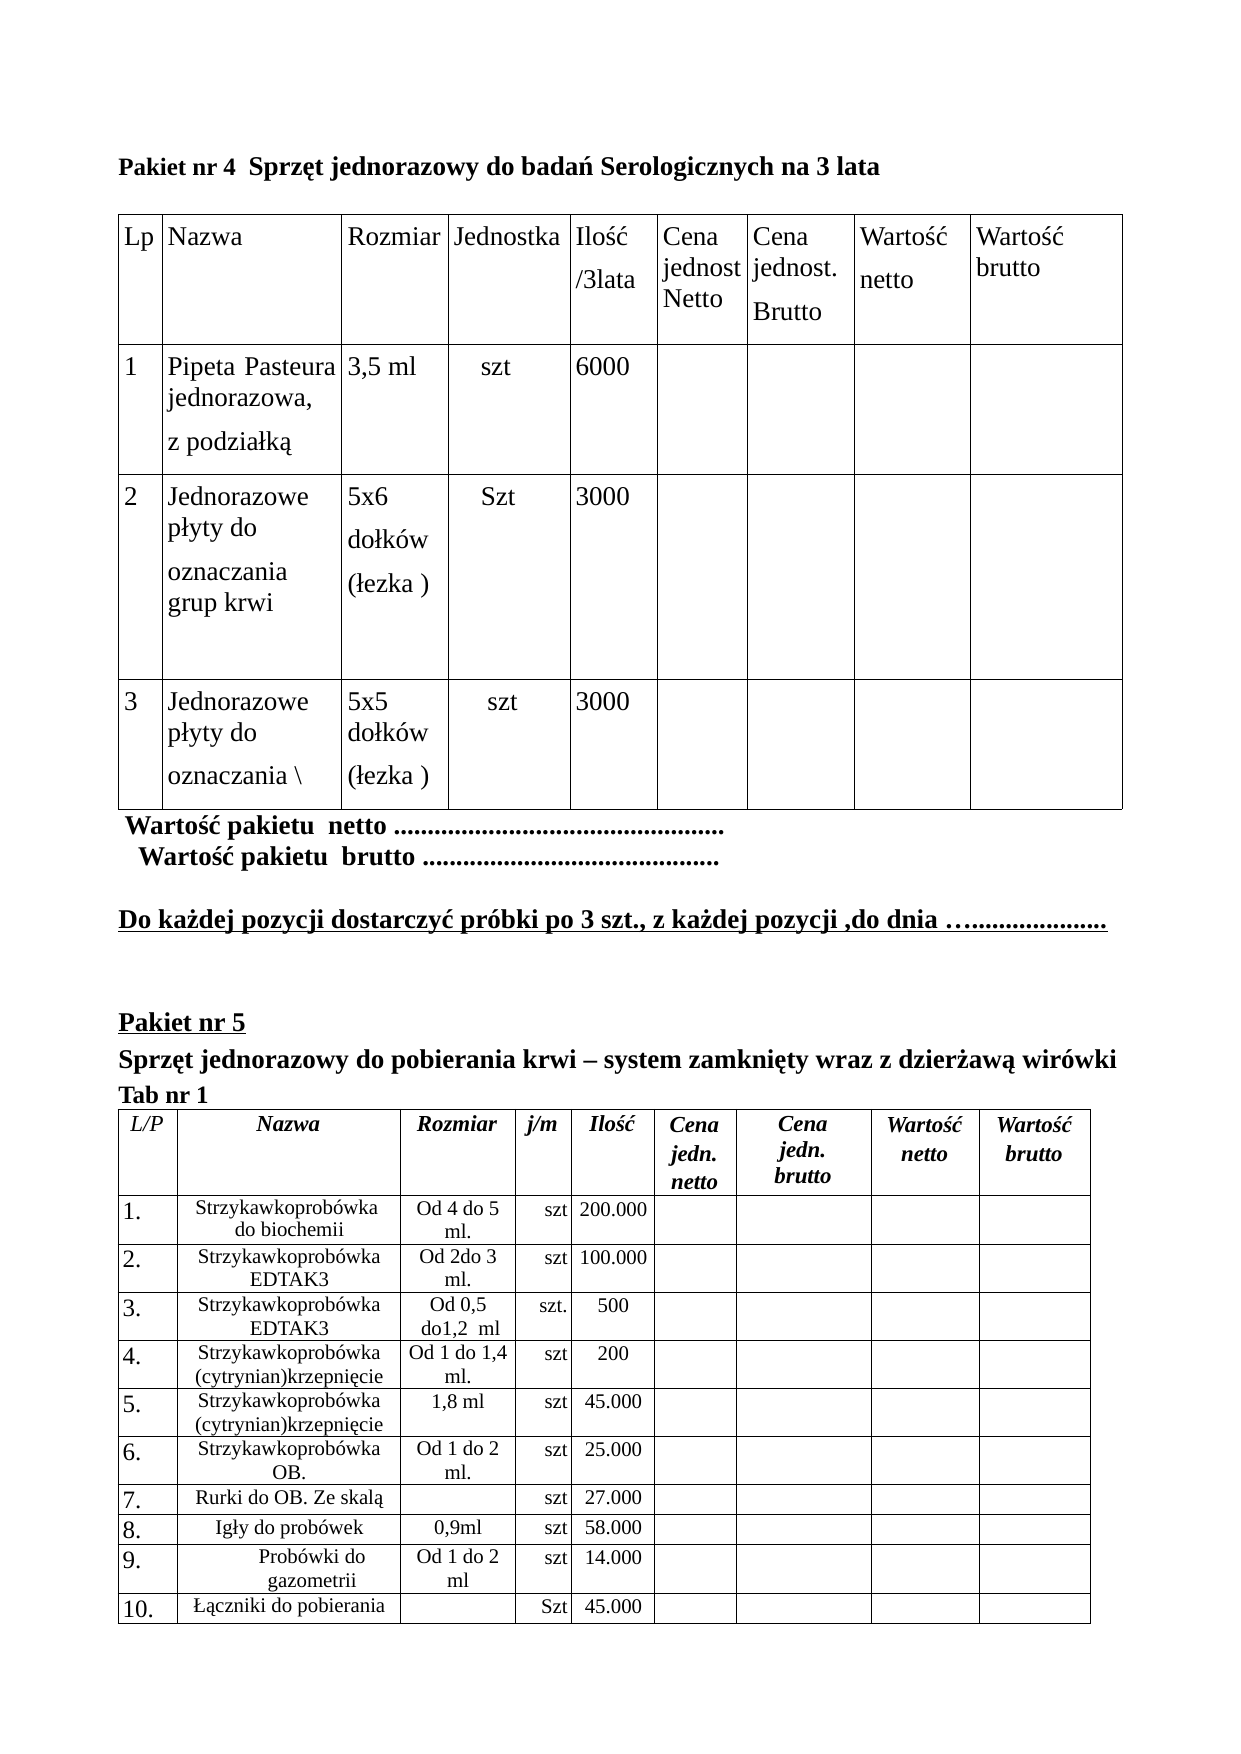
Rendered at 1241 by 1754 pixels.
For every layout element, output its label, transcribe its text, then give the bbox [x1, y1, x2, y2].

table_cell Od 4 do 5 ml. [401, 1196, 515, 1243]
table_cell 5x5 dołków (łezka ) [342, 680, 448, 809]
table_cell Szt [449, 475, 570, 679]
table_cell [119, 1293, 177, 1340]
table_cell [737, 1341, 871, 1388]
table_cell 0,9ml [401, 1515, 515, 1544]
table_cell [401, 1485, 515, 1514]
table_cell 3000 [571, 475, 657, 679]
table_header L/P [119, 1110, 177, 1195]
table_cell [748, 345, 854, 474]
table_cell 3,5 ml [342, 345, 448, 474]
table_cell [655, 1485, 736, 1514]
table_header j/m [516, 1110, 571, 1195]
table_header Wartość netto [855, 215, 970, 344]
table_cell 3 [119, 680, 162, 809]
table_cell 58.000 [572, 1515, 654, 1544]
table_cell szt [516, 1485, 571, 1514]
table_cell [855, 345, 970, 474]
table_cell Od 0,5 do1,2 ml [401, 1293, 515, 1340]
table_cell Strzykawkoprobówka EDTAK3 [178, 1293, 400, 1340]
table_header Wartość netto [872, 1110, 979, 1195]
table_cell 27.000 [572, 1485, 654, 1514]
table_cell [655, 1594, 736, 1622]
table_cell [980, 1485, 1090, 1514]
table_cell [872, 1515, 979, 1544]
table_header Rozmiar [401, 1110, 515, 1195]
text Do każdej pozycji dostarczyć próbki po 3 szt., z każdej pozycji ,do dnia ….................... [118, 904, 1122, 935]
table_cell 5x6 dołków (łezka ) [342, 475, 448, 679]
table_cell [872, 1389, 979, 1436]
table_cell [655, 1196, 736, 1243]
table_cell Jednorazowe płyty do oznaczania \ [163, 680, 341, 809]
table_cell Strzykawkoprobówka do biochemii [178, 1196, 400, 1243]
table_cell Od 1 do 2 ml. [401, 1437, 515, 1484]
table_cell [872, 1485, 979, 1514]
table_cell [980, 1389, 1090, 1436]
table_cell [655, 1341, 736, 1388]
table_cell 45.000 [572, 1389, 654, 1436]
table_cell [971, 475, 1122, 679]
table_cell szt [516, 1545, 571, 1593]
table_cell [872, 1245, 979, 1292]
text Wartość pakietu netto ................................................. [118, 810, 1122, 840]
table_header Ilość /3lata [571, 215, 657, 344]
table_cell Od 1 do 1,4 ml. [401, 1341, 515, 1388]
table_cell Łączniki do pobierania [178, 1594, 400, 1622]
text Pakiet nr 5 [118, 1006, 1122, 1037]
table_cell Strzykawkoprobówka EDTAK3 [178, 1245, 400, 1292]
table_cell [119, 1245, 177, 1292]
table_cell 3000 [571, 680, 657, 809]
table_cell [872, 1594, 979, 1622]
table_cell 25.000 [572, 1437, 654, 1484]
table_cell [980, 1245, 1090, 1292]
table_cell [971, 680, 1122, 809]
table_cell [655, 1515, 736, 1544]
table_cell [655, 1389, 736, 1436]
table_cell [980, 1341, 1090, 1388]
table_cell [737, 1389, 871, 1436]
table_cell [401, 1594, 515, 1622]
table_cell 1 [119, 345, 162, 474]
table_cell Strzykawkoprobówka OB. [178, 1437, 400, 1484]
table_cell [119, 1485, 177, 1514]
table_header Nazwa [163, 215, 341, 344]
table_cell [658, 680, 747, 809]
table_cell Od 2do 3 ml. [401, 1245, 515, 1292]
table_cell szt [516, 1515, 571, 1544]
table_cell [655, 1293, 736, 1340]
table_cell [119, 1594, 177, 1622]
table_cell [872, 1293, 979, 1340]
table_cell [655, 1437, 736, 1484]
table_cell Strzykawkoprobówka (cytrynian)krzepnięcie [178, 1341, 400, 1388]
table_cell 2 [119, 475, 162, 679]
table_cell szt [516, 1389, 571, 1436]
table_cell [980, 1594, 1090, 1622]
table_cell Pipeta Pasteura jednorazowa, z podziałką [163, 345, 341, 474]
table_cell [737, 1515, 871, 1544]
table_cell Szt [516, 1594, 571, 1622]
table_cell szt [516, 1245, 571, 1292]
table_cell [980, 1437, 1090, 1484]
table_cell [737, 1485, 871, 1514]
text Pakiet nr 4 Sprzęt jednorazowy do badań Serologicznych na 3 lata [118, 151, 1122, 182]
text Tab nr 1 [118, 1080, 1122, 1109]
table_cell [855, 475, 970, 679]
table_cell 200.000 [572, 1196, 654, 1243]
table_cell [872, 1196, 979, 1243]
table_header Wartość brutto [980, 1110, 1090, 1195]
table_cell Strzykawkoprobówka (cytrynian)krzepnięcie [178, 1389, 400, 1436]
table_header Nazwa [178, 1110, 400, 1195]
table_cell [119, 1515, 177, 1544]
table_cell 14.000 [572, 1545, 654, 1593]
table_cell [748, 680, 854, 809]
table_cell szt [516, 1437, 571, 1484]
table_cell [737, 1437, 871, 1484]
table_cell [737, 1245, 871, 1292]
table_cell Igły do probówek [178, 1515, 400, 1544]
table_cell Od 1 do 2 ml [401, 1545, 515, 1593]
table_cell Probówki do gazometrii [178, 1545, 400, 1593]
table_cell [655, 1245, 736, 1292]
table_cell [872, 1545, 979, 1593]
table_cell [872, 1437, 979, 1484]
table_cell [658, 345, 747, 474]
table_cell 1,8 ml [401, 1389, 515, 1436]
table_cell [980, 1545, 1090, 1593]
table_header Cena jedn. netto [655, 1110, 736, 1195]
table_cell [971, 345, 1122, 474]
table_header Wartość brutto [971, 215, 1122, 344]
table_cell [119, 1437, 177, 1484]
table_cell [980, 1293, 1090, 1340]
table_cell szt [516, 1196, 571, 1243]
table_cell [119, 1196, 177, 1243]
table_cell 500 [572, 1293, 654, 1340]
table_cell 6000 [571, 345, 657, 474]
table_header Lp [119, 215, 162, 344]
table_cell [737, 1293, 871, 1340]
table_cell [980, 1196, 1090, 1243]
table_header Cena jedn. brutto [737, 1110, 871, 1195]
table_cell [658, 475, 747, 679]
text Sprzęt jednorazowy do pobierania krwi – system zamknięty wraz z dzierżawą wirówki [118, 1043, 1122, 1074]
table_cell [737, 1545, 871, 1593]
table_cell [737, 1594, 871, 1622]
table_cell 100.000 [572, 1245, 654, 1292]
table_cell 200 [572, 1341, 654, 1388]
table_cell 45.000 [572, 1594, 654, 1622]
table_cell [655, 1545, 736, 1593]
table_cell szt [516, 1341, 571, 1388]
table_cell [872, 1341, 979, 1388]
table_cell [119, 1545, 177, 1593]
table_header Cena jednost. Brutto [748, 215, 854, 344]
table_cell szt. [516, 1293, 571, 1340]
table_header Cena jednostNetto [658, 215, 747, 344]
table_cell [980, 1515, 1090, 1544]
table_cell [737, 1196, 871, 1243]
table_cell [748, 475, 854, 679]
table_header Ilość [572, 1110, 654, 1195]
text Wartość pakietu brutto ............................................ [118, 840, 1122, 871]
table_cell [119, 1341, 177, 1388]
table_cell szt [449, 680, 570, 809]
table_header Jednostka [449, 215, 570, 344]
table_cell [119, 1389, 177, 1436]
table_header Rozmiar [342, 215, 448, 344]
table_cell Jednorazowe płyty do oznaczania grup krwi [163, 475, 341, 679]
table_cell Rurki do OB. Ze skalą [178, 1485, 400, 1514]
table_cell szt [449, 345, 570, 474]
table_cell [855, 680, 970, 809]
